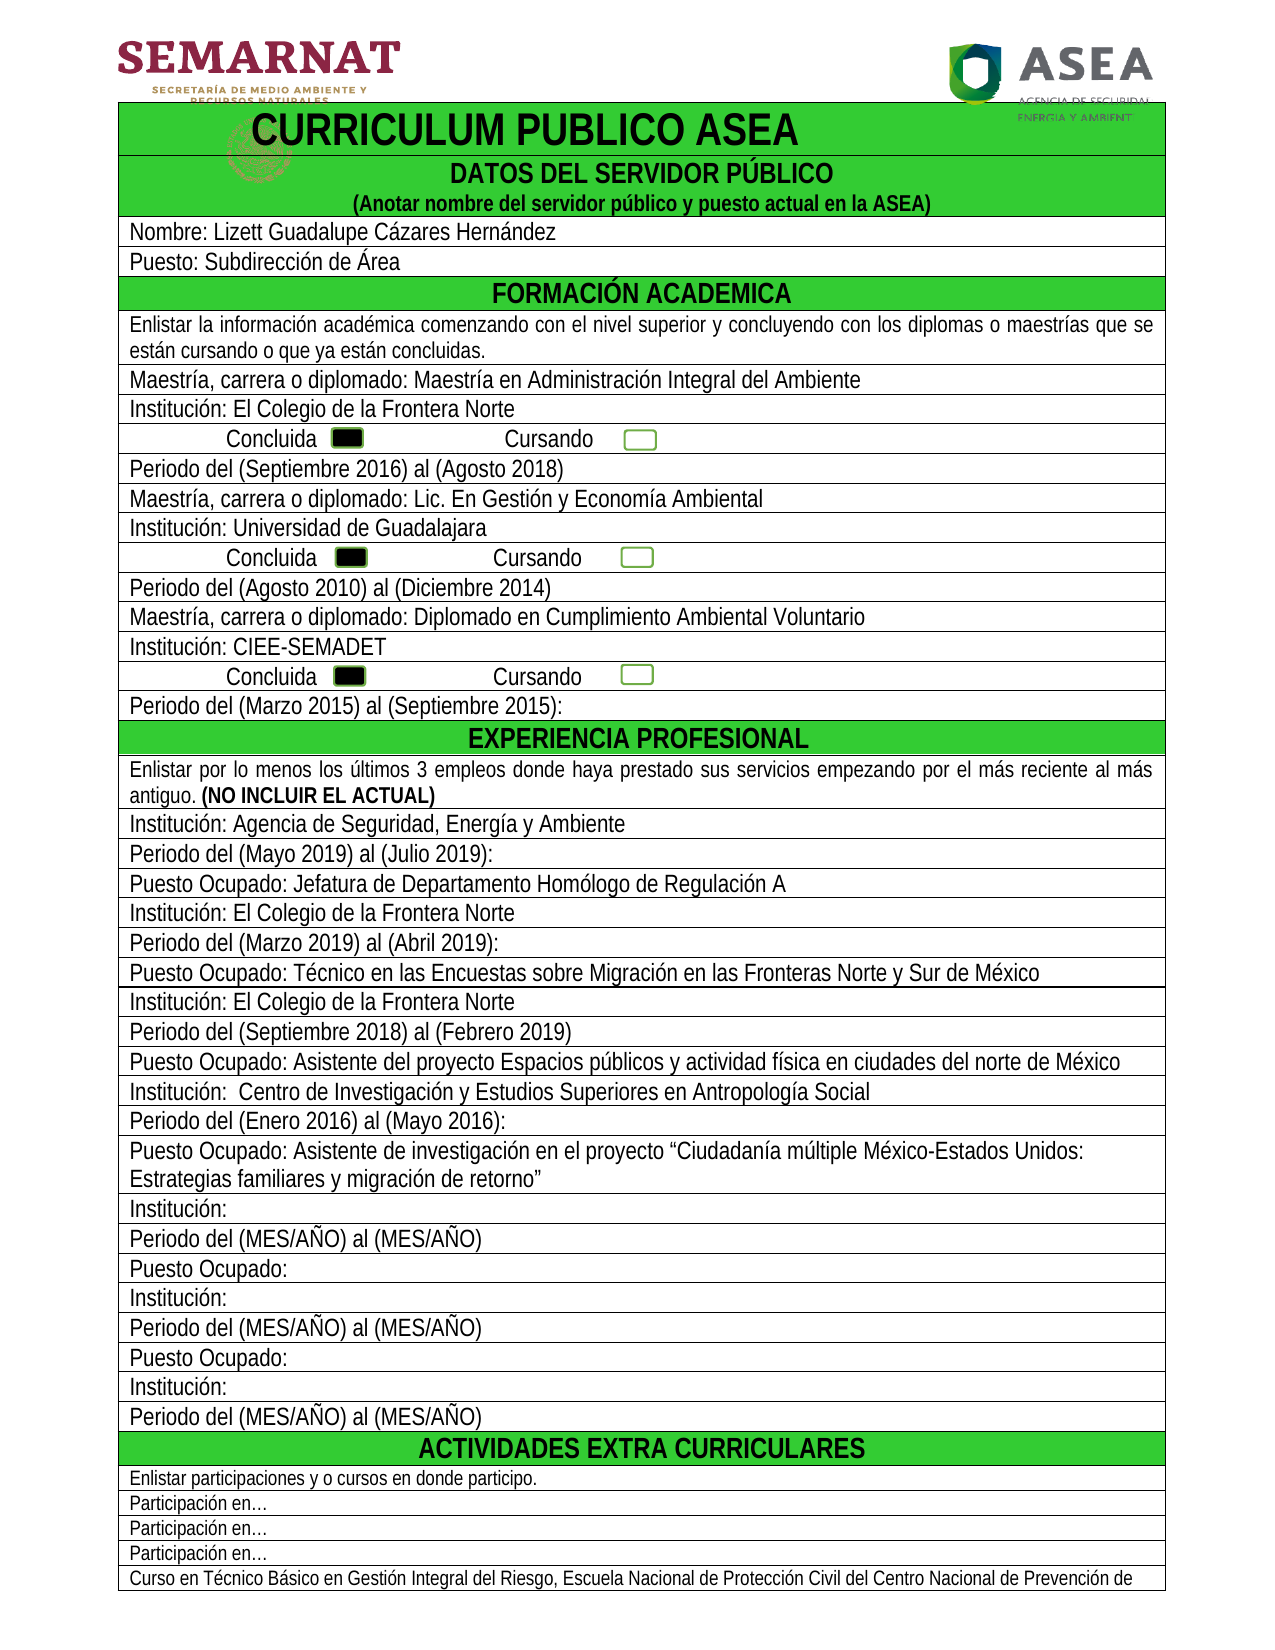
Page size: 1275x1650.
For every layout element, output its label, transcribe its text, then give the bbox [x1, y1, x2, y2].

table_cell Maestría, carrera o diplomado: Maestría en Administración Integral del Ambiente [119, 365, 1165, 393]
table_cell Institución: El Colegio de la Frontera Norte [119, 898, 1165, 927]
table_cell Institución: [119, 1372, 1165, 1401]
table_cell FORMACIÓN ACADEMICA [119, 277, 1165, 310]
table_cell DATOS DEL SERVIDOR PÚBLICO (Anotar nombre del servidor público y puesto actual en la ASEA) [119, 156, 1165, 216]
table_cell Institución: El Colegio de la Frontera Norte [119, 395, 1165, 423]
table_cell Institución: Centro de Investigación y Estudios Superiores en Antropología Social [119, 1076, 1165, 1105]
table_cell Puesto Ocupado: Asistente del proyecto Espacios públicos y actividad física en ciudades del norte de México [119, 1047, 1165, 1075]
table_cell Puesto Ocupado: Técnico en las Encuestas sobre Migración en las Fronteras Norte y Sur de México [119, 958, 1165, 986]
table_cell Puesto Ocupado: [119, 1254, 1165, 1282]
table_cell Periodo del (Mayo 2019) al (Julio 2019): [119, 839, 1165, 868]
table_cell Participación en… [119, 1541, 1165, 1565]
table_cell Concluida Cursando [119, 543, 1165, 572]
table_cell Nombre: Lizett Guadalupe Cázares Hernández [119, 217, 1165, 246]
table_cell Institución: Agencia de Seguridad, Energía y Ambiente [119, 809, 1165, 838]
table_cell Institución: Universidad de Guadalajara [119, 513, 1165, 542]
table_cell Concluida Cursando [119, 424, 1165, 453]
table_cell Institución: [119, 1194, 1165, 1223]
table_header CURRICULUM PUBLICO ASEA [119, 103, 1165, 155]
table_cell Puesto Ocupado: Asistente de investigación en el proyecto “Ciudadanía múltiple México-Estados Unidos: Estrategias familiares y migración de retorno” [119, 1136, 1165, 1193]
table_cell Periodo del (MES/AÑO) al (MES/AÑO) [119, 1402, 1165, 1431]
table_cell Periodo del (Marzo 2015) al (Septiembre 2015): [119, 691, 1165, 720]
table_cell Institución: CIEE-SEMADET [119, 632, 1165, 661]
table_cell Puesto: Subdirección de Área [119, 247, 1165, 276]
table_cell Curso en Técnico Básico en Gestión Integral del Riesgo, Escuela Nacional de Protección Civil del Centro Nacional de Prevención de [119, 1566, 1165, 1590]
table_cell Enlistar participaciones y o cursos en donde participo. [119, 1466, 1165, 1490]
table_cell Periodo del (Septiembre 2018) al (Febrero 2019) [119, 1017, 1165, 1046]
table_cell Puesto Ocupado: [119, 1343, 1165, 1371]
table_cell Puesto Ocupado: Jefatura de Departamento Homólogo de Regulación A [119, 869, 1165, 897]
table_cell ACTIVIDADES EXTRA CURRICULARES [119, 1432, 1165, 1465]
table_cell EXPERIENCIA PROFESIONAL [119, 721, 1165, 754]
table_cell Institución: [119, 1283, 1165, 1312]
table_cell Enlistar por lo menos los últimos 3 empleos donde haya prestado sus servicios empezando por el más reciente al más antiguo. (NO INCLUIR EL ACTUAL) [119, 756, 1165, 808]
table_cell Maestría, carrera o diplomado: Diplomado en Cumplimiento Ambiental Voluntario [119, 602, 1165, 631]
table_cell Participación en… [119, 1516, 1165, 1540]
table_cell Periodo del (Marzo 2019) al (Abril 2019): [119, 928, 1165, 957]
table_cell Periodo del (MES/AÑO) al (MES/AÑO) [119, 1313, 1165, 1342]
table_cell Periodo del (MES/AÑO) al (MES/AÑO) [119, 1224, 1165, 1252]
table_cell Enlistar la información académica comenzando con el nivel superior y concluyendo con los diplomas o maestrías que se están cursando o que ya están concluidas. [119, 311, 1165, 364]
table_cell Maestría, carrera o diplomado: Lic. En Gestión y Economía Ambiental [119, 484, 1165, 512]
table_cell Periodo del (Septiembre 2016) al (Agosto 2018) [119, 454, 1165, 482]
table_cell Periodo del (Agosto 2010) al (Diciembre 2014) [119, 573, 1165, 601]
table_cell Concluida Cursando [119, 662, 1165, 690]
table_cell Participación en… [119, 1491, 1165, 1515]
table_cell Institución: El Colegio de la Frontera Norte [119, 988, 1165, 1016]
table_cell Periodo del (Enero 2016) al (Mayo 2016): [119, 1106, 1165, 1135]
